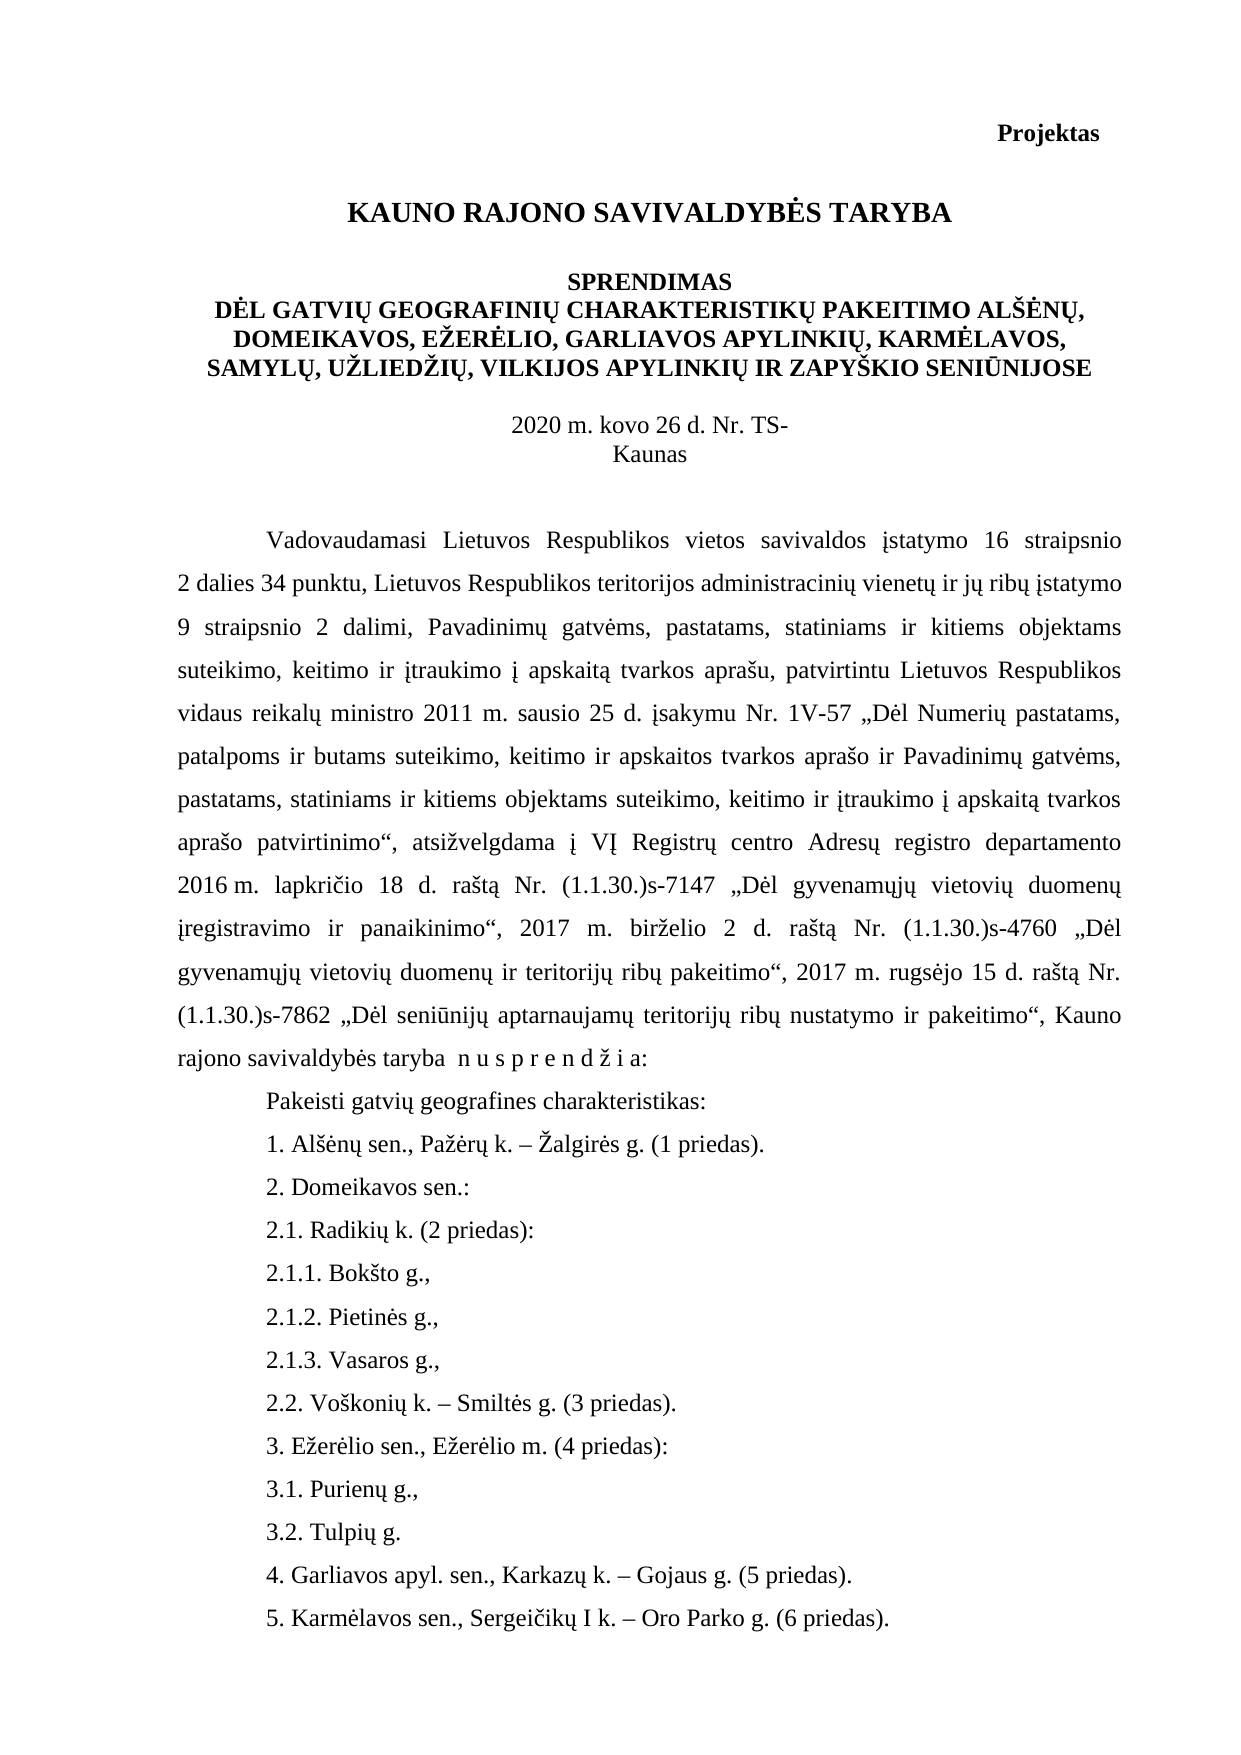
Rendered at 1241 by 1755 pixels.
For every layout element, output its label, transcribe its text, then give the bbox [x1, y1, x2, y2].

text DĖL GATVIŲ GEOGRAFINIŲ CHARAKTERISTIKŲ PAKEITIMO ALŠĖNŲ, DOMEIKAVOS, EŽERĖLIO, GARLIAVOS APYLINKIŲ, KARMĖLAVOS, SAMYLŲ, UŽLIEDŽIŲ, VILKIJOS APYLINKIŲ IR ZAPYŠKIO SENIŪNIJOSE [177, 295, 1122, 382]
text 3.1. Purienų g., [177, 1474, 1122, 1503]
text 4. Garliavos apyl. sen., Karkazų k. – Gojaus g. (5 priedas). [177, 1560, 1122, 1589]
text 2.2. Voškonių k. – Smiltės g. (3 priedas). [177, 1388, 1122, 1417]
text Kaunas [177, 439, 1122, 468]
text 2.1.1. Bokšto g., [177, 1258, 1122, 1287]
text 3. Ežerėlio sen., Ežerėlio m. (4 priedas): [177, 1431, 1122, 1460]
text 3.2. Tulpių g. [177, 1517, 1122, 1546]
text SPRENDIMAS [177, 267, 1122, 295]
text 2.1.3. Vasaros g., [177, 1345, 1122, 1373]
text 2. Domeikavos sen.: [177, 1172, 1122, 1201]
text 1. Alšėnų sen., Pažėrų k. – Žalgirės g. (1 priedas). [177, 1129, 1122, 1158]
text Projektas [177, 118, 1122, 147]
text 2.1.2. Pietinės g., [177, 1302, 1122, 1330]
text 2.1. Radikių k. (2 priedas): [177, 1215, 1122, 1244]
text Pakeisti gatvių geografines charakteristikas: [177, 1086, 1122, 1115]
text 5. Karmėlavos sen., Sergeičikų I k. – Oro Parko g. (6 priedas). [177, 1603, 1122, 1632]
text Vadovaudamasi Lietuvos Respublikos vietos savivaldos įstatymo 16 straipsnio 2 dalies 34 punktu, Lietuvos Respublikos teritorijos administracinių vienetų ir jų ribų įstatymo 9 straipsnio 2 dalimi, Pavadinimų gatvėms, pastatams, statiniams ir kitiems objektams suteikimo, keitimo ir įtraukimo į apskaitą tvarkos aprašu, patvirtintu Lietuvos Respublikos vidaus reikalų ministro 2011 m. sausio 25 d. įsakymu Nr. 1V-57 „Dėl Numerių pastatams, patalpoms ir butams suteikimo, keitimo ir apskaitos tvarkos aprašo ir Pavadinimų gatvėms, pastatams, statiniams ir kitiems objektams suteikimo, keitimo ir įtraukimo į apskaitą tvarkos aprašo patvirtinimo“, atsižvelgdama į VĮ Registrų centro Adresų registro departamento 2016 m. lapkričio 18 d. raštą Nr. (1.1.30.)s-7147 „Dėl gyvenamųjų vietovių duomenų įregistravimo ir panaikinimo“, 2017 m. birželio 2 d. raštą Nr. (1.1.30.)s-4760 „Dėl gyvenamųjų vietovių duomenų ir teritorijų ribų pakeitimo“, 2017 m. rugsėjo 15 d. raštą Nr. (1.1.30.)s-7862 „Dėl seniūnijų aptarnaujamų teritorijų ribų nustatymo ir pakeitimo“, Kauno rajono savivaldybės taryba n u s p r e n d ž i a: [177, 525, 1122, 1072]
text KAUNO RAJONO SAVIVALDYBĖS TARYBA [177, 195, 1122, 228]
text 2020 m. kovo 26 d. Nr. TS- [177, 410, 1122, 439]
